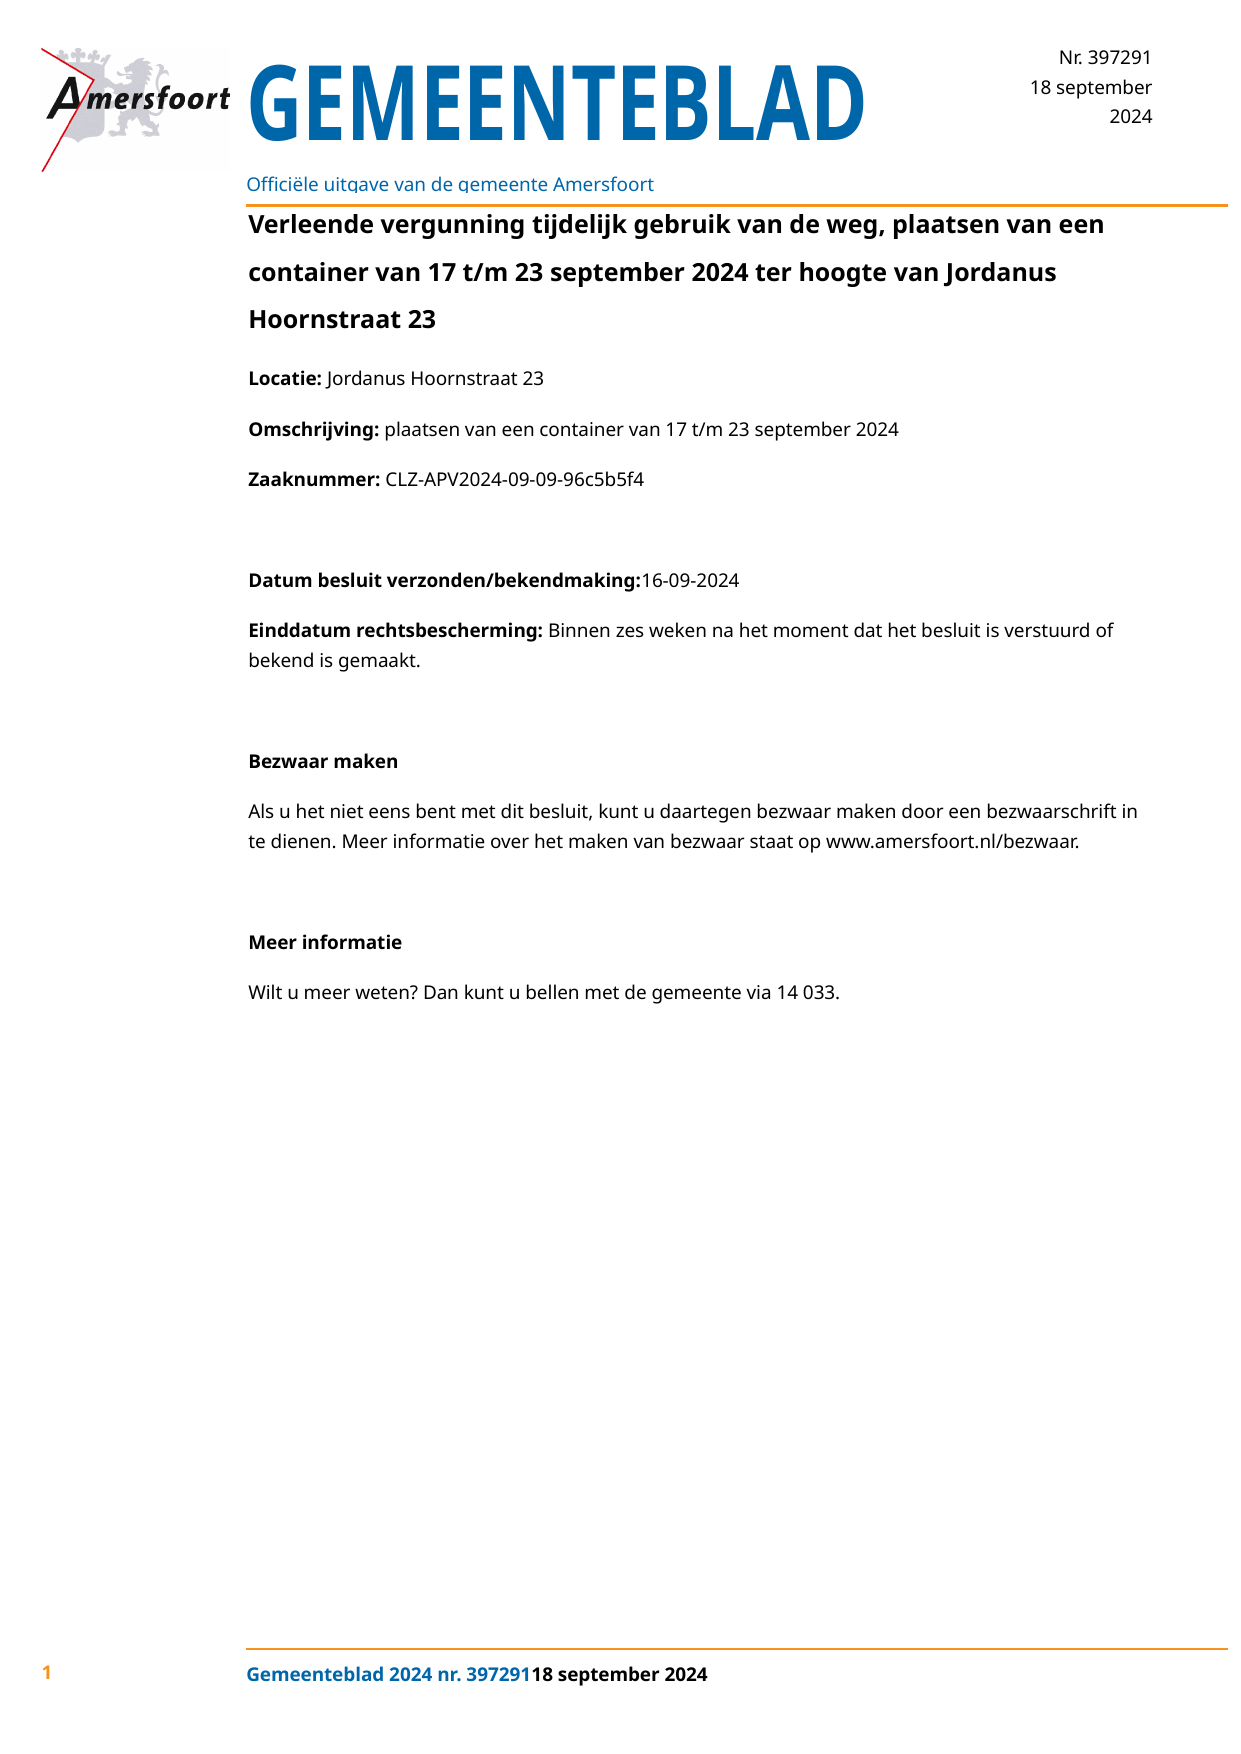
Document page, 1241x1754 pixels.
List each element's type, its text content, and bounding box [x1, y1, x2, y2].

text Datum besluit verzonden/bekendmaking:16-09-2024 [248, 567, 1152, 593]
text Als u het niet eens bent met dit besluit, kunt u daartegen bezwaar maken door een bezwaarschrift in te dienen. Meer informatie over het maken van bezwaar staat op www.amersfoort.nl/bezwaar. [248, 798, 1152, 854]
text Bezwaar maken [248, 748, 1152, 774]
text Wilt u meer weten? Dan kunt u bellen met de gemeente via 14 033. [248, 979, 1152, 1005]
text Zaaknummer: CLZ-APV2024-09-09-96c5b5f4 [248, 466, 1152, 492]
text Locatie: Jordanus Hoornstraat 23 [248, 366, 1152, 391]
text Verleende vergunning tijdelijk gebruik van de weg, plaatsen van een container van 17 t/m 23 september 2024 ter hoogte van Jordanus Hoornstraat 23 [248, 207, 1152, 336]
text Einddatum rechtsbescherming: Binnen zes weken na het moment dat het besluit is verstuurd of bekend is gemaakt. [248, 618, 1152, 673]
picture [41, 47, 231, 172]
text Omschrijving: plaatsen van een container van 17 t/m 23 september 2024 [248, 416, 1152, 442]
text Meer informatie [248, 929, 1152, 954]
